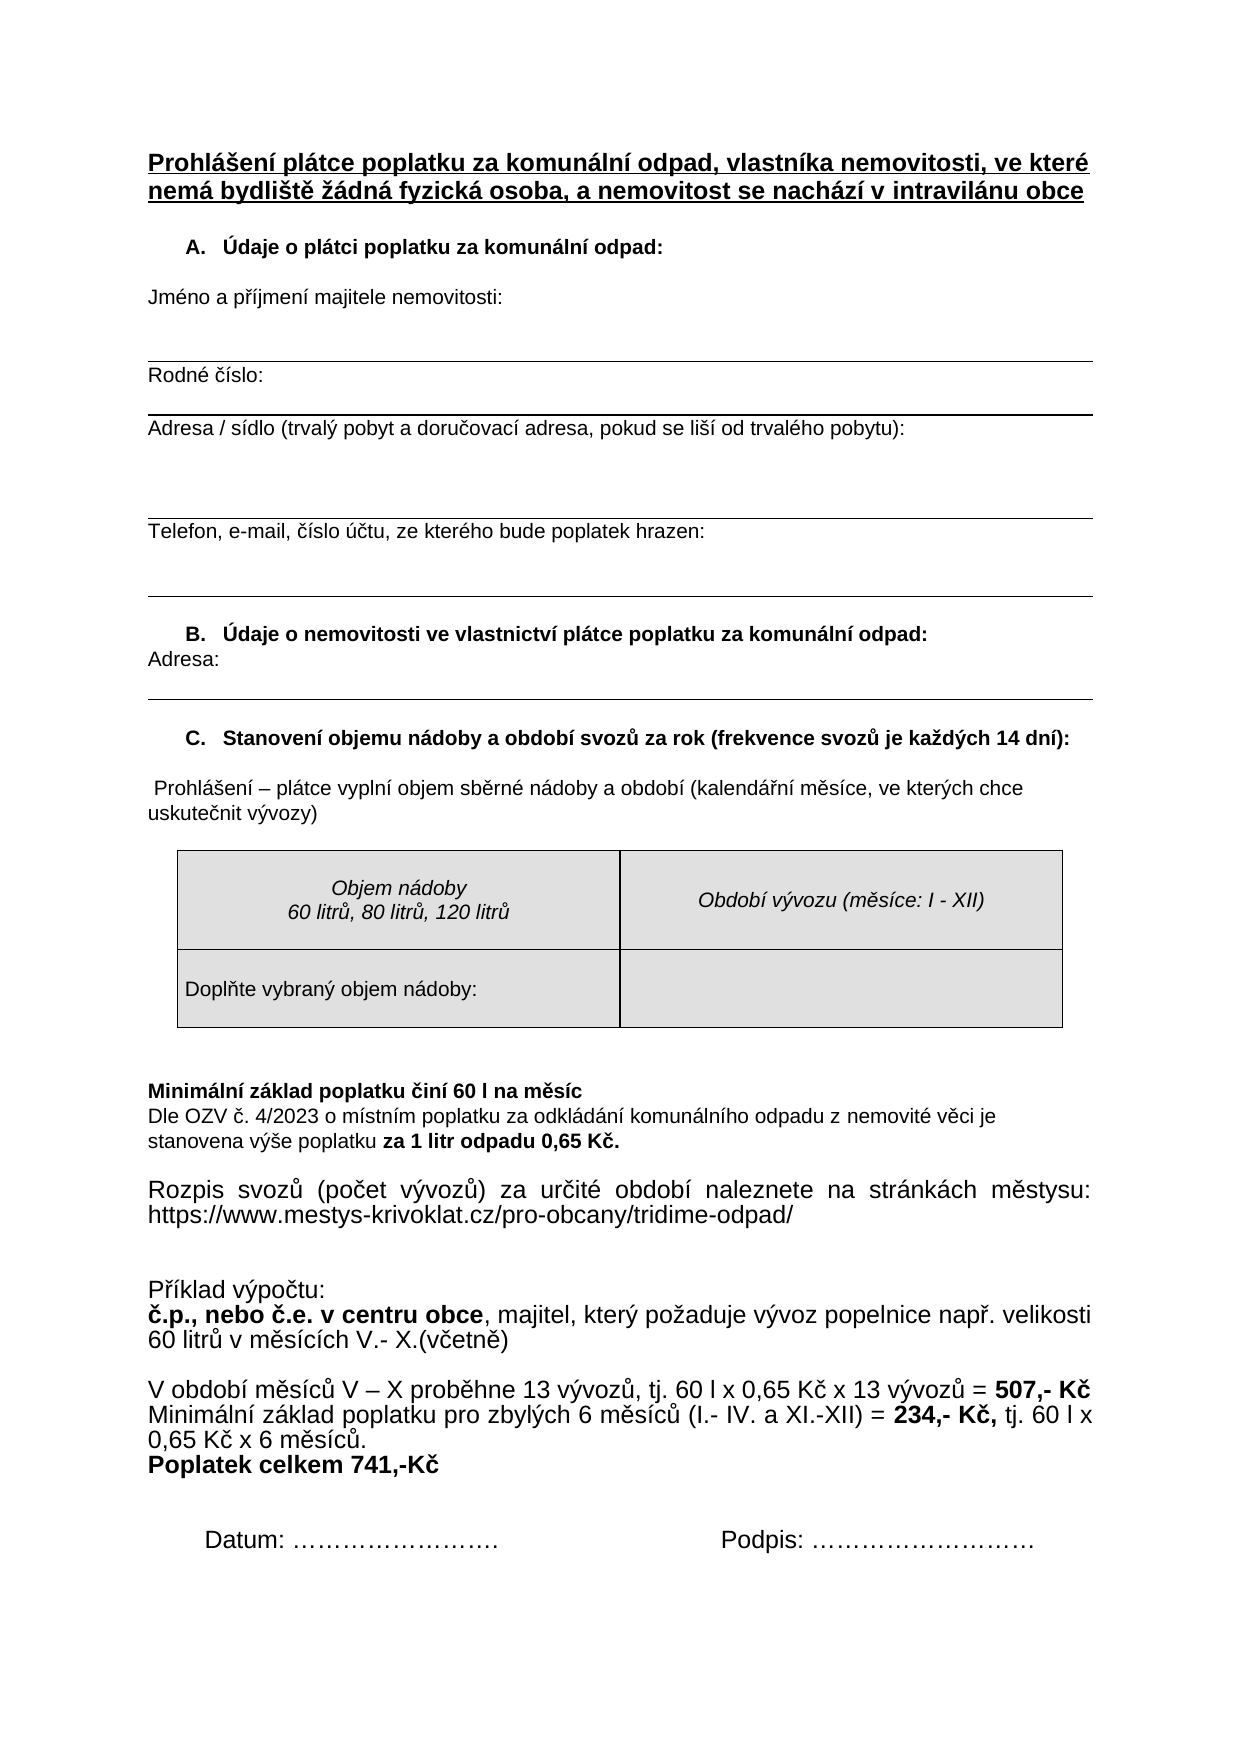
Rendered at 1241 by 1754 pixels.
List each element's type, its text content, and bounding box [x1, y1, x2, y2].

text č.p., nebo č.e. v centru obce, majitel, který požaduje vývoz popelnice např. velikosti 60 litrů v měsících V.- X.(včetně) [148, 1303, 1093, 1353]
table_cell [621, 950, 1062, 1027]
table_header Období vývozu (měsíce: I - XII) [621, 851, 1062, 949]
text Minimální základ poplatku pro zbylých 6 měsíců (I.- IV. a XI.-XII) = 234,- Kč, tj. 60 l x 0,65 Kč x 6 měsíců. [148, 1403, 1093, 1453]
text Rodné číslo: [148, 362, 1093, 387]
text Dle OZV č. 4/2023 o místním poplatku za odkládání komunálního odpadu z nemovité věci je stanovena výše poplatku za 1 litr odpadu 0,65 Kč. [148, 1103, 1093, 1153]
text Minimální základ poplatku činí 60 l na měsíc [148, 1078, 1093, 1103]
text Datum: ……………………. Podpis: ……………………… [148, 1528, 1093, 1553]
table_cell Doplňte vybraný objem nádoby: [178, 950, 619, 1027]
text Adresa / sídlo (trvalý pobyt a doručovací adresa, pokud se liší od trvalého pobytu): [148, 416, 1093, 441]
list Údaje o plátci poplatku za komunální odpad: [185, 234, 1093, 259]
list Údaje o nemovitosti ve vlastnictví plátce poplatku za komunální odpad: [185, 622, 1093, 647]
text Rozpis svozů (počet vývozů) za určité období naleznete na stránkách městysu: https://www.mestys-krivoklat.cz/pro-obcany/tridime-odpad/ [148, 1178, 1093, 1228]
text Jméno a příjmení majitele nemovitosti: [148, 284, 1093, 309]
text Prohlášení – plátce vyplní objem sběrné nádoby a období (kalendářní měsíce, ve kterých chce uskutečnit vývozy) [148, 775, 1093, 825]
text V období měsíců V – X proběhne 13 vývozů, tj. 60 l x 0,65 Kč x 13 vývozů = 507,- Kč [148, 1378, 1093, 1403]
text Telefon, e-mail, číslo účtu, ze kterého bude poplatek hrazen: [148, 519, 1093, 544]
text Poplatek celkem 741,-Kč [148, 1453, 1093, 1478]
text Prohlášení plátce poplatku za komunální odpad, vlastníka nemovitosti, ve které nemá bydliště žádná fyzická osoba, a nemovitost se nachází v intravilánu obce [148, 148, 1093, 205]
table_header Objem nádoby 60 litrů, 80 litrů, 120 litrů [178, 851, 619, 949]
text Adresa: [148, 647, 1093, 672]
text Příklad výpočtu: [148, 1278, 1093, 1303]
list Stanovení objemu nádoby a období svozů za rok (frekvence svozů je každých 14 dní): [185, 725, 1093, 750]
